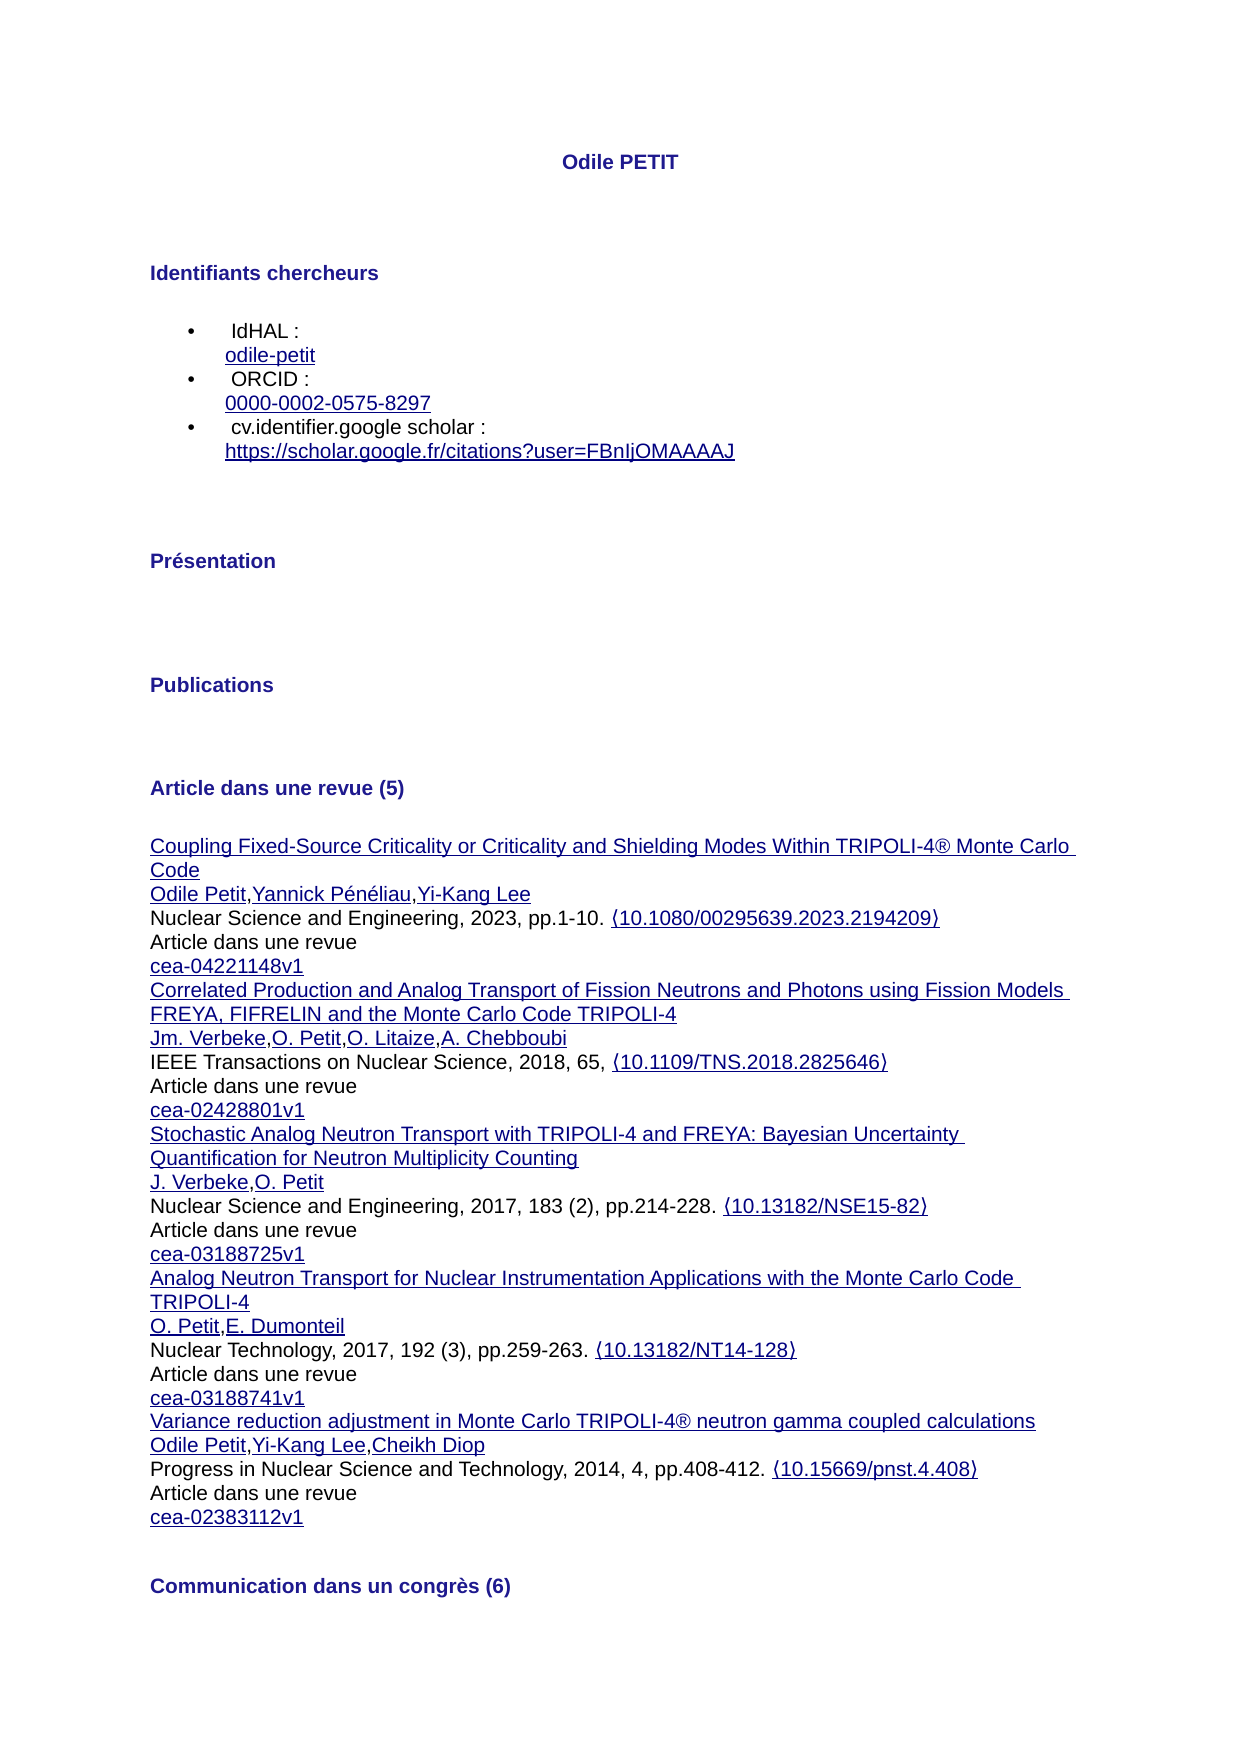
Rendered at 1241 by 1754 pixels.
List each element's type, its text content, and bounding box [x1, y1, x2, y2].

list cv.identifier.google scholar : [187, 414, 1090, 438]
subtitle Article dans une revue (5) [150, 776, 1090, 800]
table_cell Variance reduction adjustment in Monte Carlo TRIPOLI-4® neutron gamma coupled calculations Odile Petit,Yi-Kang Lee,Cheikh Diop Progress in Nuclear Science and Technology, 2014, 4, pp.408-412. ⟨10.15669/pnst.4.408⟩ Article dans une revue cea-02383112v1 [150, 1409, 1090, 1529]
list ORCID : [187, 367, 1090, 391]
list 0000-0002-0575-8297 [187, 391, 1090, 414]
table_cell Correlated Production and Analog Transport of Fission Neutrons and Photons using Fission Models FREYA, FIFRELIN and the Monte Carlo Code TRIPOLI-4 Jm. Verbeke,O. Petit,O. Litaize,A. Chebboubi IEEE Transactions on Nuclear Science, 2018, 65, ⟨10.1109/TNS.2018.2825646⟩ Article dans une revue cea-02428801v1 [150, 978, 1090, 1122]
list odile-petit [187, 343, 1090, 367]
subtitle Communication dans un congrès (6) [150, 1574, 1090, 1598]
list IdHAL : [187, 319, 1090, 343]
subtitle Identifiants chercheurs [150, 260, 1090, 284]
subtitle Présentation [150, 549, 1090, 573]
subtitle Odile PETIT [150, 150, 1090, 174]
table_header Coupling Fixed-Source Criticality or Criticality and Shielding Modes Within TRIPOLI-4® Monte Carlo Code Odile Petit,Yannick Pénéliau,Yi-Kang Lee Nuclear Science and Engineering, 2023, pp.1-10. ⟨10.1080/00295639.2023.2194209⟩ Article dans une revue cea-04221148v1 [150, 834, 1090, 978]
list https://scholar.google.fr/citations?user=FBnIjOMAAAAJ [187, 438, 1090, 462]
table_cell Stochastic Analog Neutron Transport with TRIPOLI-4 and FREYA: Bayesian Uncertainty Quantification for Neutron Multiplicity Counting J. Verbeke,O. Petit Nuclear Science and Engineering, 2017, 183 (2), pp.214-228. ⟨10.13182/NSE15-82⟩ Article dans une revue cea-03188725v1 [150, 1122, 1090, 1266]
subtitle Publications [150, 673, 1090, 697]
table_cell Analog Neutron Transport for Nuclear Instrumentation Applications with the Monte Carlo Code TRIPOLI-4 O. Petit,E. Dumonteil Nuclear Technology, 2017, 192 (3), pp.259-263. ⟨10.13182/NT14-128⟩ Article dans une revue cea-03188741v1 [150, 1266, 1090, 1409]
